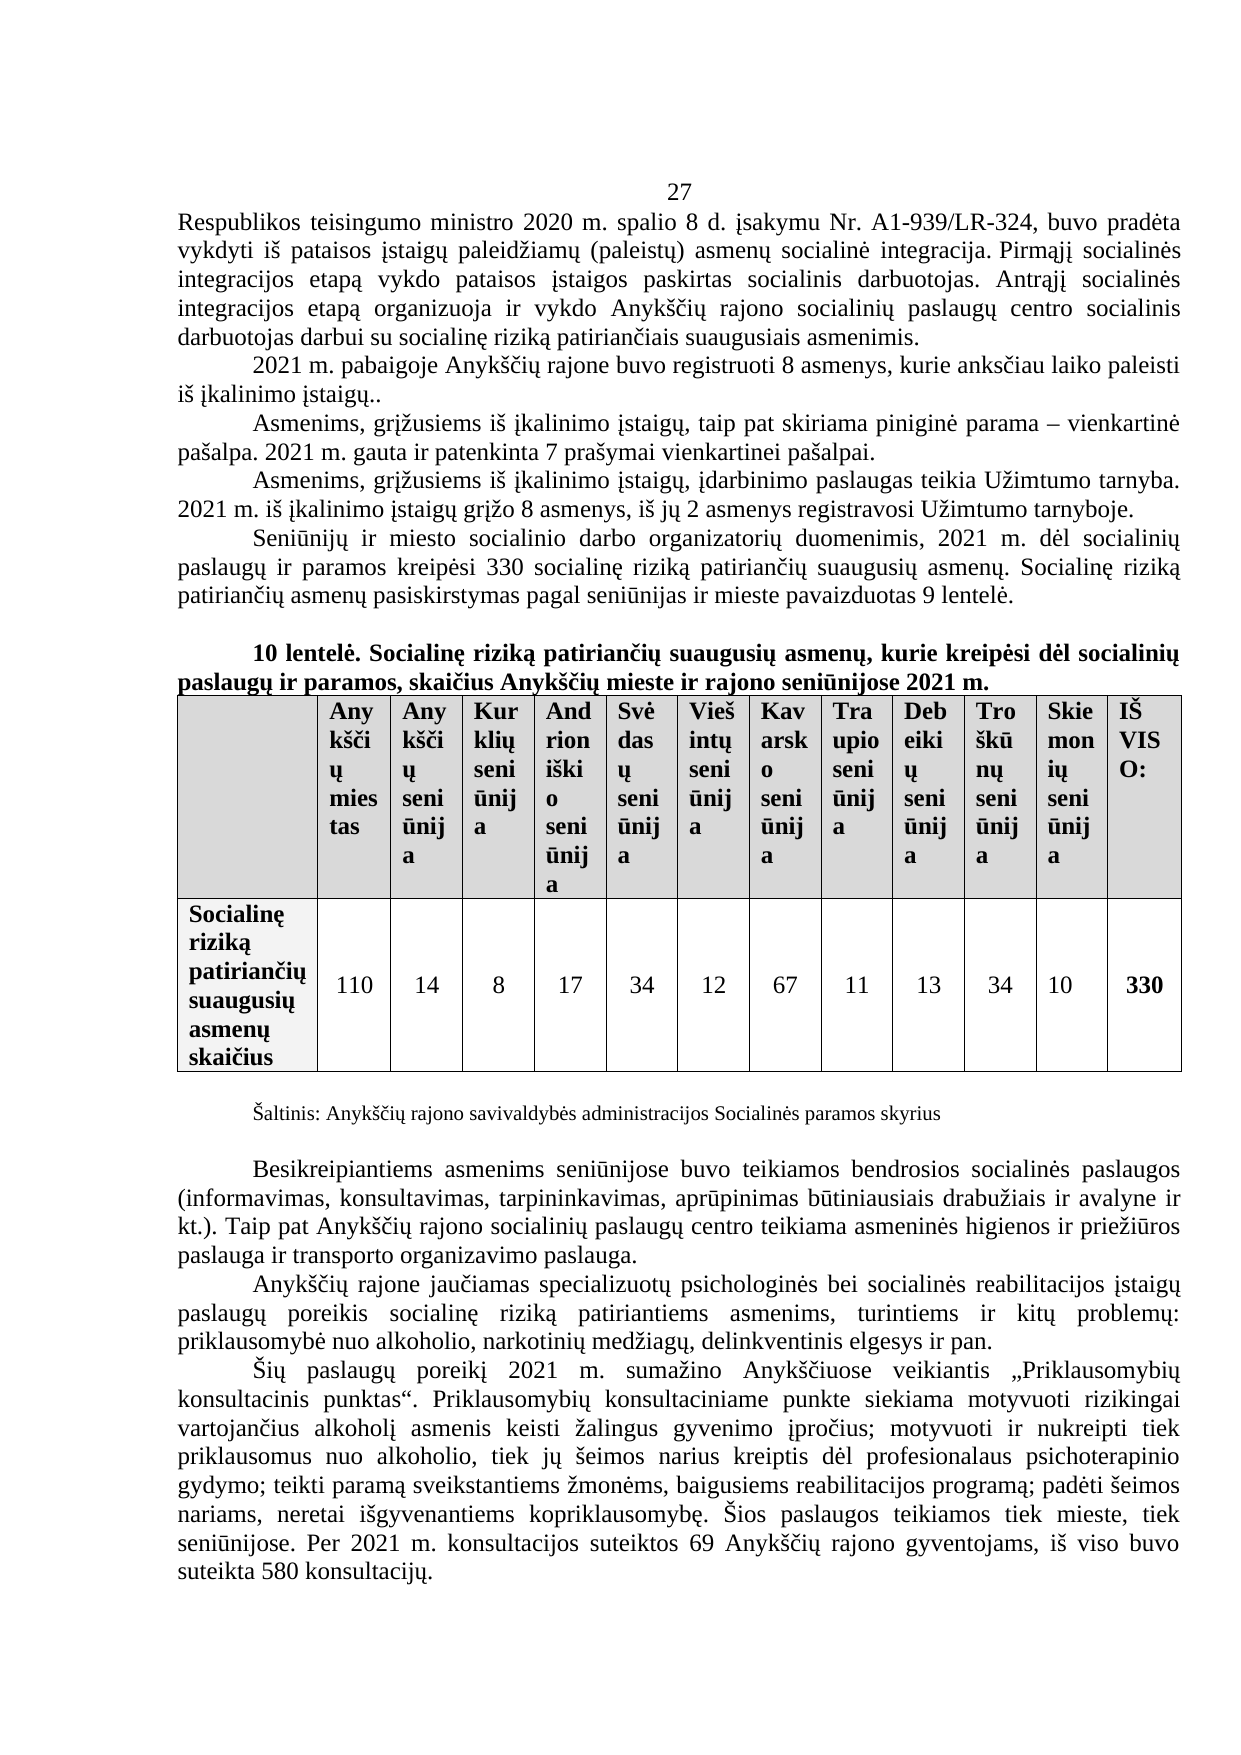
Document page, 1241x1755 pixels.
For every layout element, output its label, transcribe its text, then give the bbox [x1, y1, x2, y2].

text Anykščių rajone jaučiamas specializuotų psichologinės bei socialinės reabilitacijos įstaigų paslaugų poreikis socialinę riziką patiriantiems asmenims, turintiems ir kitų problemų: priklausomybė nuo alkoholio, narkotinių medžiagų, delinkventinis elgesys ir pan. [177, 1269, 1181, 1355]
table_header Viešintų seniūnija [678, 696, 749, 898]
table_cell 13 [893, 899, 964, 1071]
table_cell 330 [1108, 899, 1181, 1071]
table_cell 110 [318, 899, 390, 1071]
table_cell 12 [678, 899, 749, 1071]
table_header Anykščių miestas [318, 696, 390, 898]
text Asmenims, grįžusiems iš įkalinimo įstaigų, taip pat skiriama piniginė parama – vienkartinė pašalpa. 2021 m. gauta ir patenkinta 7 prašymai vienkartinei pašalpai. [177, 408, 1181, 465]
table_header Troškūnų seniūnija [965, 696, 1036, 898]
text 10 lentelė. Socialinę riziką patiriančių suaugusių asmenų, kurie kreipėsi dėl socialinių paslaugų ir paramos, skaičius Anykščių mieste ir rajono seniūnijose 2021 m. [177, 638, 1181, 695]
text Respublikos teisingumo ministro 2020 m. spalio 8 d. įsakymu Nr. A1-939/LR-324, buvo pradėta vykdyti iš pataisos įstaigų paleidžiamų (paleistų) asmenų socialinė integracija. Pirmąjį socialinės integracijos etapą vykdo pataisos įstaigos paskirtas socialinis darbuotojas. Antrąjį socialinės integracijos etapą organizuoja ir vykdo Anykščių rajono socialinių paslaugų centro socialinis darbuotojas darbui su socialinę riziką patiriančiais suaugusiais asmenimis. [177, 207, 1181, 350]
table_header Skiemonių seniūnija [1037, 696, 1107, 898]
text Šių paslaugų poreikį 2021 m. sumažino Anykščiuose veikiantis „Priklausomybių konsultacinis punktas“. Priklausomybių konsultaciniame punkte siekiama motyvuoti rizikingai vartojančius alkoholį asmenis keisti žalingus gyvenimo įpročius; motyvuoti ir nukreipti tiek priklausomus nuo alkoholio, tiek jų šeimos narius kreiptis dėl profesionalaus psichoterapinio gydymo; teikti paramą sveikstantiems žmonėms, baigusiems reabilitacijos programą; padėti šeimos nariams, neretai išgyvenantiems kopriklausomybę. Šios paslaugos teikiamos tiek mieste, tiek seniūnijose. Per 2021 m. konsultacijos suteiktos 69 Anykščių rajono gyventojams, iš viso buvo suteikta 580 konsultacijų. [177, 1355, 1181, 1585]
text Seniūnijų ir miesto socialinio darbo organizatorių duomenimis, 2021 m. dėl socialinių paslaugų ir paramos kreipėsi 330 socialinę riziką patiriančių suaugusių asmenų. Socialinę riziką patiriančių asmenų pasiskirstymas pagal seniūnijas ir mieste pavaizduotas 9 lentelė. [177, 523, 1181, 609]
table_header IŠ VISO: [1108, 696, 1181, 898]
table_header [178, 696, 317, 898]
table_cell 11 [822, 899, 892, 1071]
table_cell 10 [1037, 899, 1107, 1071]
text 2021 m. pabaigoje Anykščių rajone buvo registruoti 8 asmenys, kurie anksčiau laiko paleisti iš įkalinimo įstaigų.. [177, 350, 1181, 408]
table_header Kavarsko seniūnija [750, 696, 821, 898]
table_cell 17 [535, 899, 606, 1071]
table_header Andrioniškio seniūnija [535, 696, 606, 898]
table_cell 67 [750, 899, 821, 1071]
text Asmenims, grįžusiems iš įkalinimo įstaigų, įdarbinimo paslaugas teikia Užimtumo tarnyba. 2021 m. iš įkalinimo įstaigų grįžo 8 asmenys, iš jų 2 asmenys registravosi Užimtumo tarnyboje. [177, 465, 1181, 523]
text Besikreipiantiems asmenims seniūnijose buvo teikiamos bendrosios socialinės paslaugos (informavimas, konsultavimas, tarpininkavimas, aprūpinimas būtiniausiais drabužiais ir avalyne ir kt.). Taip pat Anykščių rajono socialinių paslaugų centro teikiama asmeninės higienos ir priežiūros paslauga ir transporto organizavimo paslauga. [177, 1154, 1181, 1269]
table_header Traupio seniūnija [822, 696, 892, 898]
table_header Svėdasų seniūnija [607, 696, 677, 898]
table_header Anykščių seniūnija [391, 696, 462, 898]
table_cell 8 [463, 899, 534, 1071]
table_cell Socialinę riziką patiriančių suaugusių asmenų skaičius [178, 899, 317, 1071]
table_header Debeikių seniūnija [893, 696, 964, 898]
table_cell 34 [965, 899, 1036, 1071]
text Šaltinis: Anykščių rajono savivaldybės administracijos Socialinės paramos skyrius [177, 1101, 1181, 1125]
table_cell 14 [391, 899, 462, 1071]
table_cell 34 [607, 899, 677, 1071]
table_header Kurklių seniūnija [463, 696, 534, 898]
